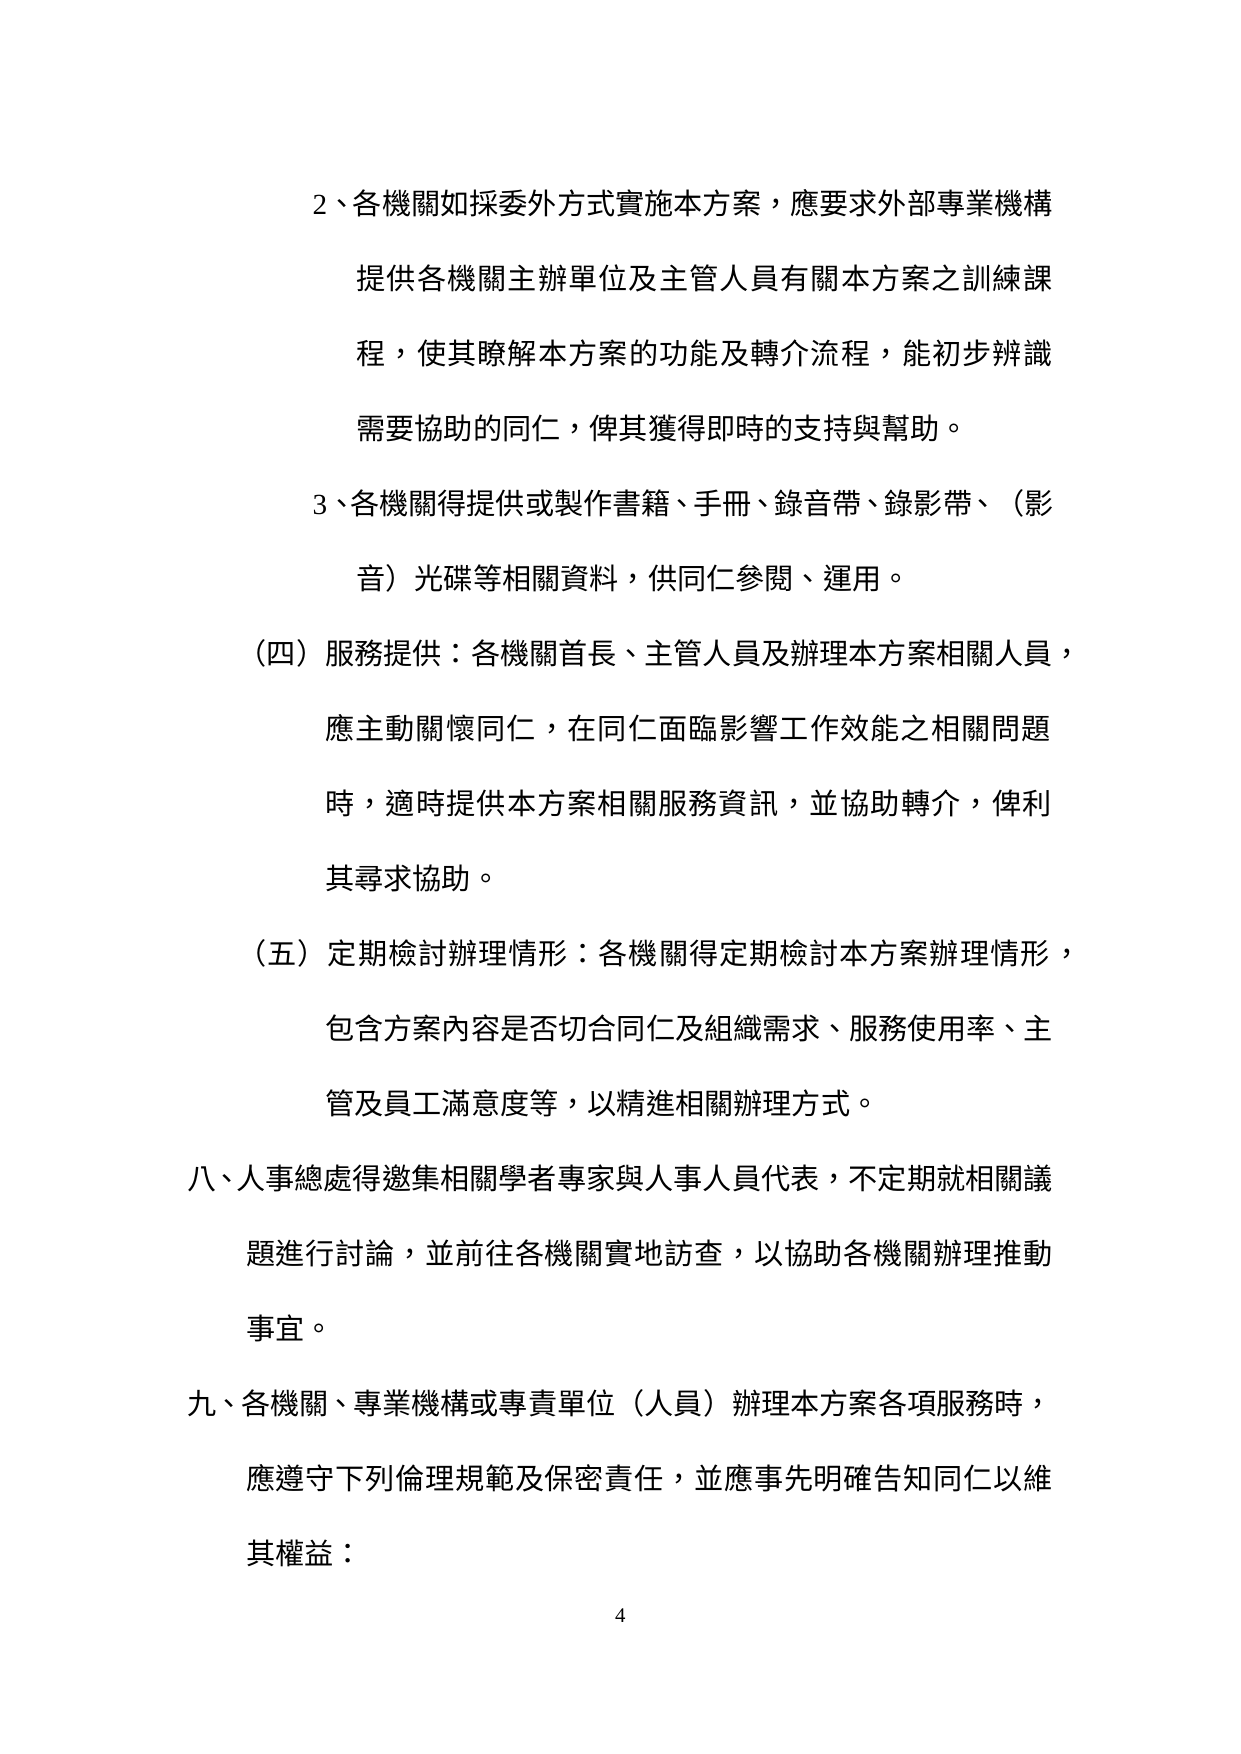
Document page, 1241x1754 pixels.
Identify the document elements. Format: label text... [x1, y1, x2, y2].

text 3、各機關得提供或製作書籍、手冊、錄音帶、錄影帶、（影音）光碟等相關資料，供同仁參閱、運用。 [312, 464, 1053, 614]
text 九、各機關、專業機構或專責單位（人員）辦理本方案各項服務時，應遵守下列倫理規範及保密責任，並應事先明確告知同仁以維其權益： [187, 1364, 1053, 1589]
text （五）定期檢討辦理情形：各機關得定期檢討本方案辦理情形，包含方案內容是否切合同仁及組織需求、服務使用率、主管及員工滿意度等，以精進相關辦理方式。 [237, 914, 1053, 1139]
text 2、各機關如採委外方式實施本方案，應要求外部專業機構提供各機關主辦單位及主管人員有關本方案之訓練課程，使其瞭解本方案的功能及轉介流程，能初步辨識需要協助的同仁，俾其獲得即時的支持與幫助。 [312, 164, 1053, 464]
text 八、人事總處得邀集相關學者專家與人事人員代表，不定期就相關議題進行討論，並前往各機關實地訪查，以協助各機關辦理推動事宜。 [187, 1139, 1053, 1364]
text （四）服務提供：各機關首長、主管人員及辦理本方案相關人員，應主動關懷同仁，在同仁面臨影響工作效能之相關問題時，適時提供本方案相關服務資訊，並協助轉介，俾利其尋求協助。 [237, 614, 1053, 914]
